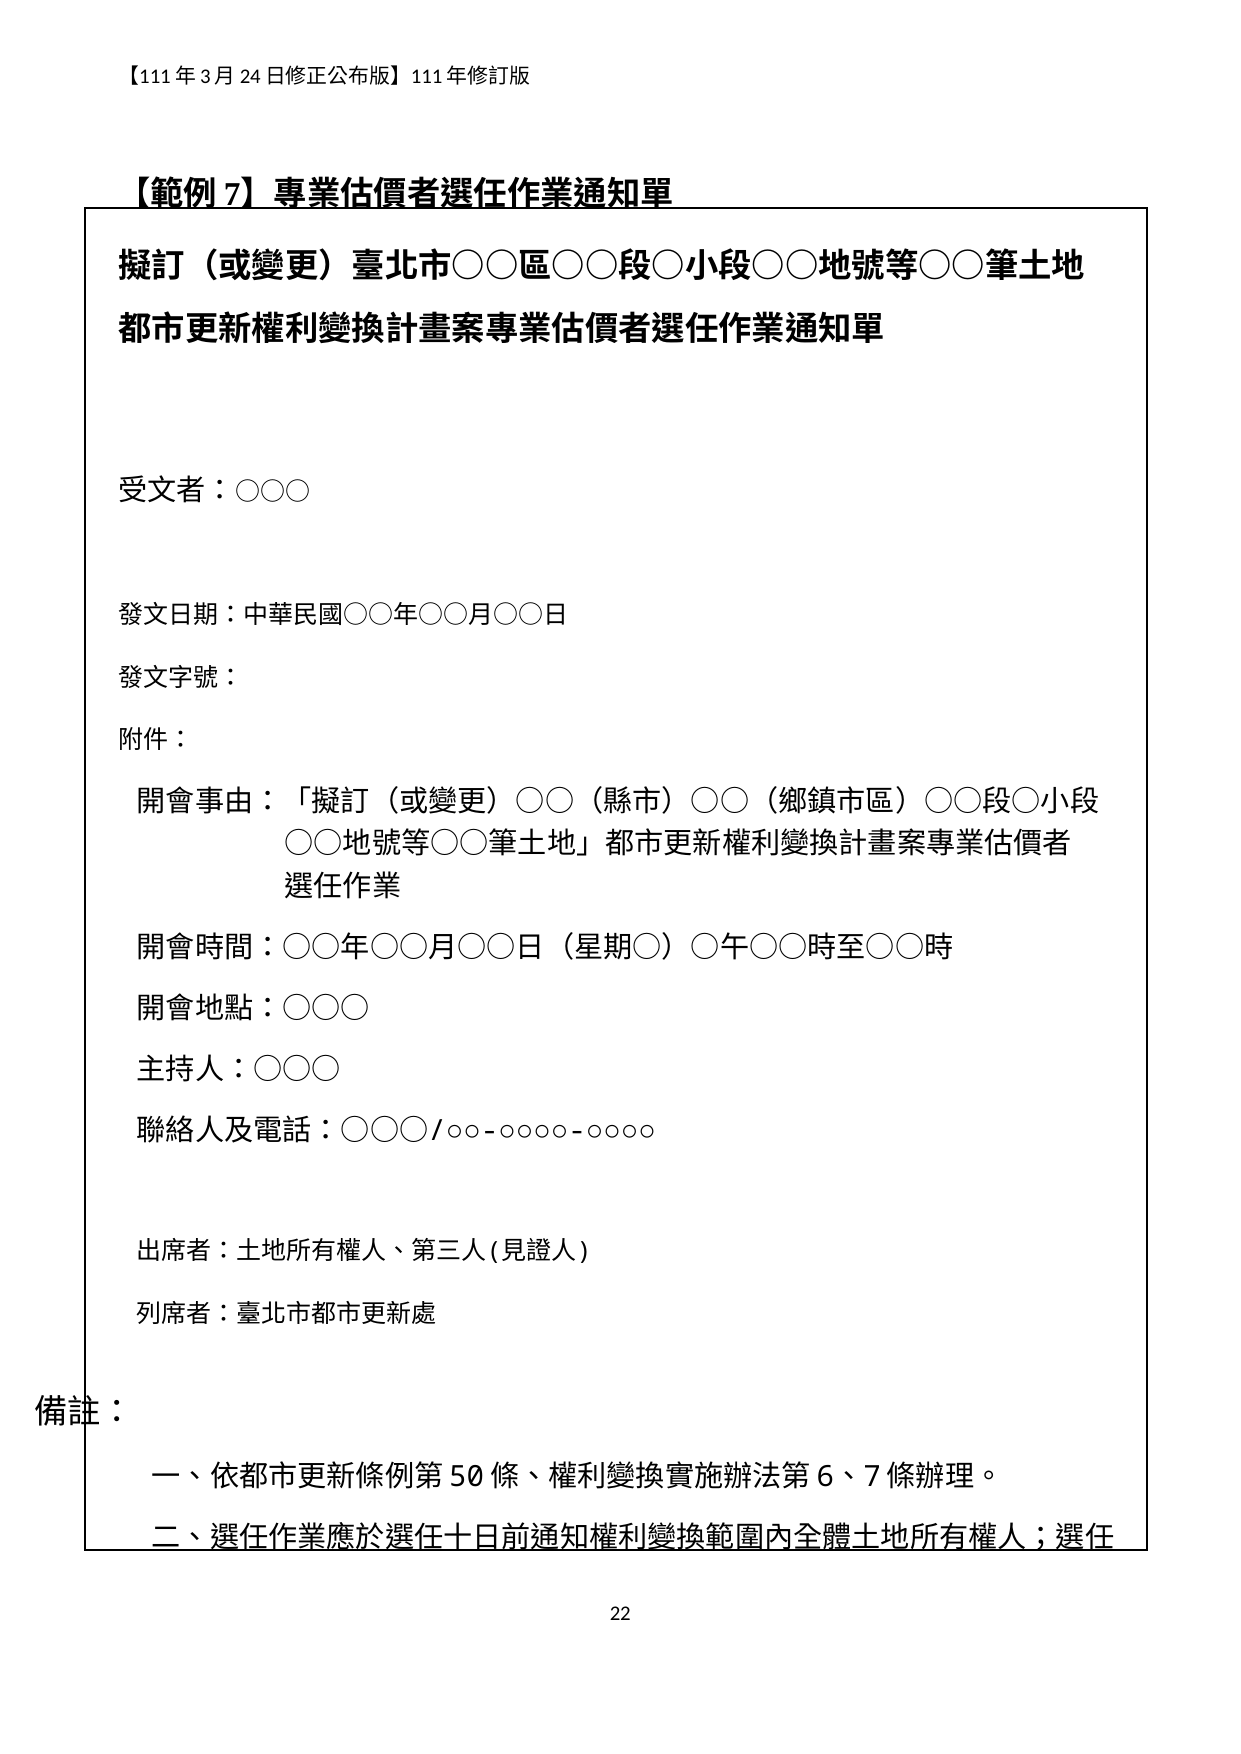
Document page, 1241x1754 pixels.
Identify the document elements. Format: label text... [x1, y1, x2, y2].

title 【範例7】專業估價者選任作業通知單 [117, 149, 1122, 207]
text 都市更新權利變換計畫案專業估價者選任作業通知單 [118, 284, 1122, 346]
text 受文者：○○○ [118, 446, 1122, 509]
text 開會時間：○○年○○月○○日（星期○）○午○○時至○○時 [136, 923, 1100, 966]
text 主持人：○○○ [136, 1045, 1100, 1088]
text 附件： [118, 696, 1122, 759]
text 備註： [86, 1385, 1122, 1433]
text 聯絡人及電話：○○○/○○-○○○○-○○○○ [136, 1106, 1100, 1149]
text 開會事由：「擬訂（或變更）○○（縣市）○○（鄉鎮市區）○○段○小段○○地號等○○筆土地」都市更新權利變換計畫案專業估價者選任作業 [136, 778, 1100, 904]
text 出席者：土地所有權人、第三人(見證人) [136, 1207, 1122, 1270]
text 備註： [34, 1385, 84, 1433]
text 開會地點：○○○ [136, 984, 1100, 1027]
text 發文字號： [118, 634, 1122, 696]
text 二、選任作業應於選任十日前通知權利變換範圍內全體土地所有權人；選任 [151, 1513, 1122, 1549]
text 發文日期：中華民國○○年○○月○○日 [118, 571, 1122, 634]
text 一、依都市更新條例第50條、權利變換實施辦法第6、7條辦理。 [151, 1452, 1122, 1494]
text 列席者：臺北市都市更新處 [136, 1270, 1122, 1332]
text 擬訂（或變更）臺北市○○區○○段○小段○○地號等○○筆土地 [118, 221, 1122, 284]
text [151, 1551, 1122, 1556]
